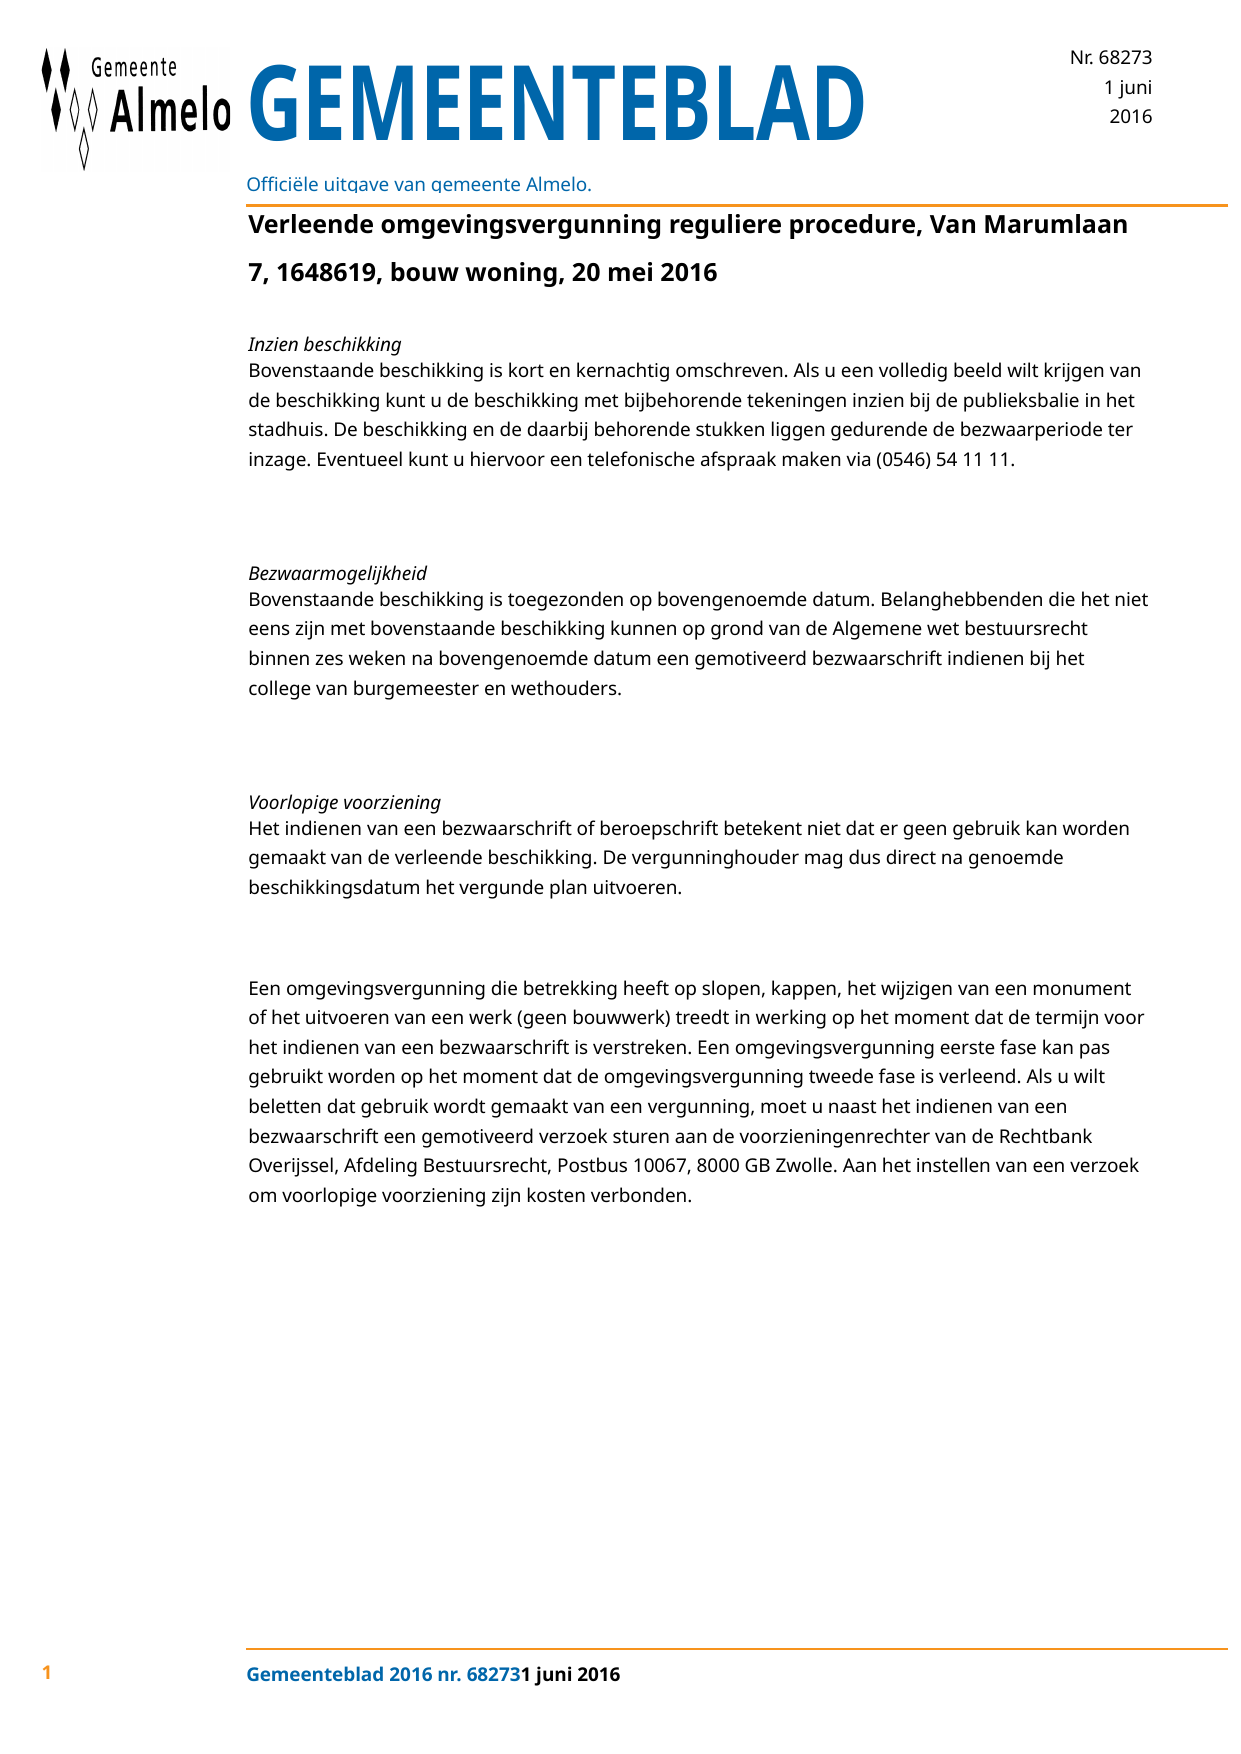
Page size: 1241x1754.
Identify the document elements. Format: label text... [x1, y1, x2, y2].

picture [41, 47, 231, 172]
text Verleende omgevingsvergunning reguliere procedure, Van Marumlaan 7, 1648619, bouw woning, 20 mei 2016 [248, 207, 1152, 288]
text Voorlopige voorziening [248, 789, 1152, 815]
text Een omgevingsvergunning die betrekking heeft op slopen, kappen, het wijzigen van een monument of het uitvoeren van een werk (geen bouwwerk) treedt in werking op het moment dat de termijn voor het indienen van een bezwaarschrift is verstreken. Een omgevingsvergunning eerste fase kan pas gebruikt worden op het moment dat de omgevingsvergunning tweede fase is verleend. Als u wilt beletten dat gebruik wordt gemaakt van een vergunning, moet u naast het indienen van een bezwaarschrift een gemotiveerd verzoek sturen aan de voorzieningenrechter van de Rechtbank Overijssel, Afdeling Bestuursrecht, Postbus 10067, 8000 GB Zwolle. Aan het instellen van een verzoek om voorlopige voorziening zijn kosten verbonden. [248, 975, 1152, 1208]
text Bovenstaande beschikking is toegezonden op bovengenoemde datum. Belanghebbenden die het niet eens zijn met bovenstaande beschikking kunnen op grond van de Algemene wet bestuursrecht binnen zes weken na bovengenoemde datum een gemotiveerd bezwaarschrift indienen bij het college van burgemeester en wethouders. [248, 586, 1152, 701]
text Het indienen van een bezwaarschrift of beroepschrift betekent niet dat er geen gebruik kan worden gemaakt van de verleende beschikking. De vergunninghouder mag dus direct na genoemde beschikkingsdatum het vergunde plan uitvoeren. [248, 815, 1152, 900]
text Inzien beschikking [248, 331, 1152, 357]
text Bezwaarmogelijkheid [248, 560, 1152, 586]
text Bovenstaande beschikking is kort en kernachtig omschreven. Als u een volledig beeld wilt krijgen van de beschikking kunt u de beschikking met bijbehorende tekeningen inzien bij de publieksbalie in het stadhuis. De beschikking en de daarbij behorende stukken liggen gedurende de bezwaarperiode ter inzage. Eventueel kunt u hiervoor een telefonische afspraak maken via (0546) 54 11 11. [248, 357, 1152, 472]
